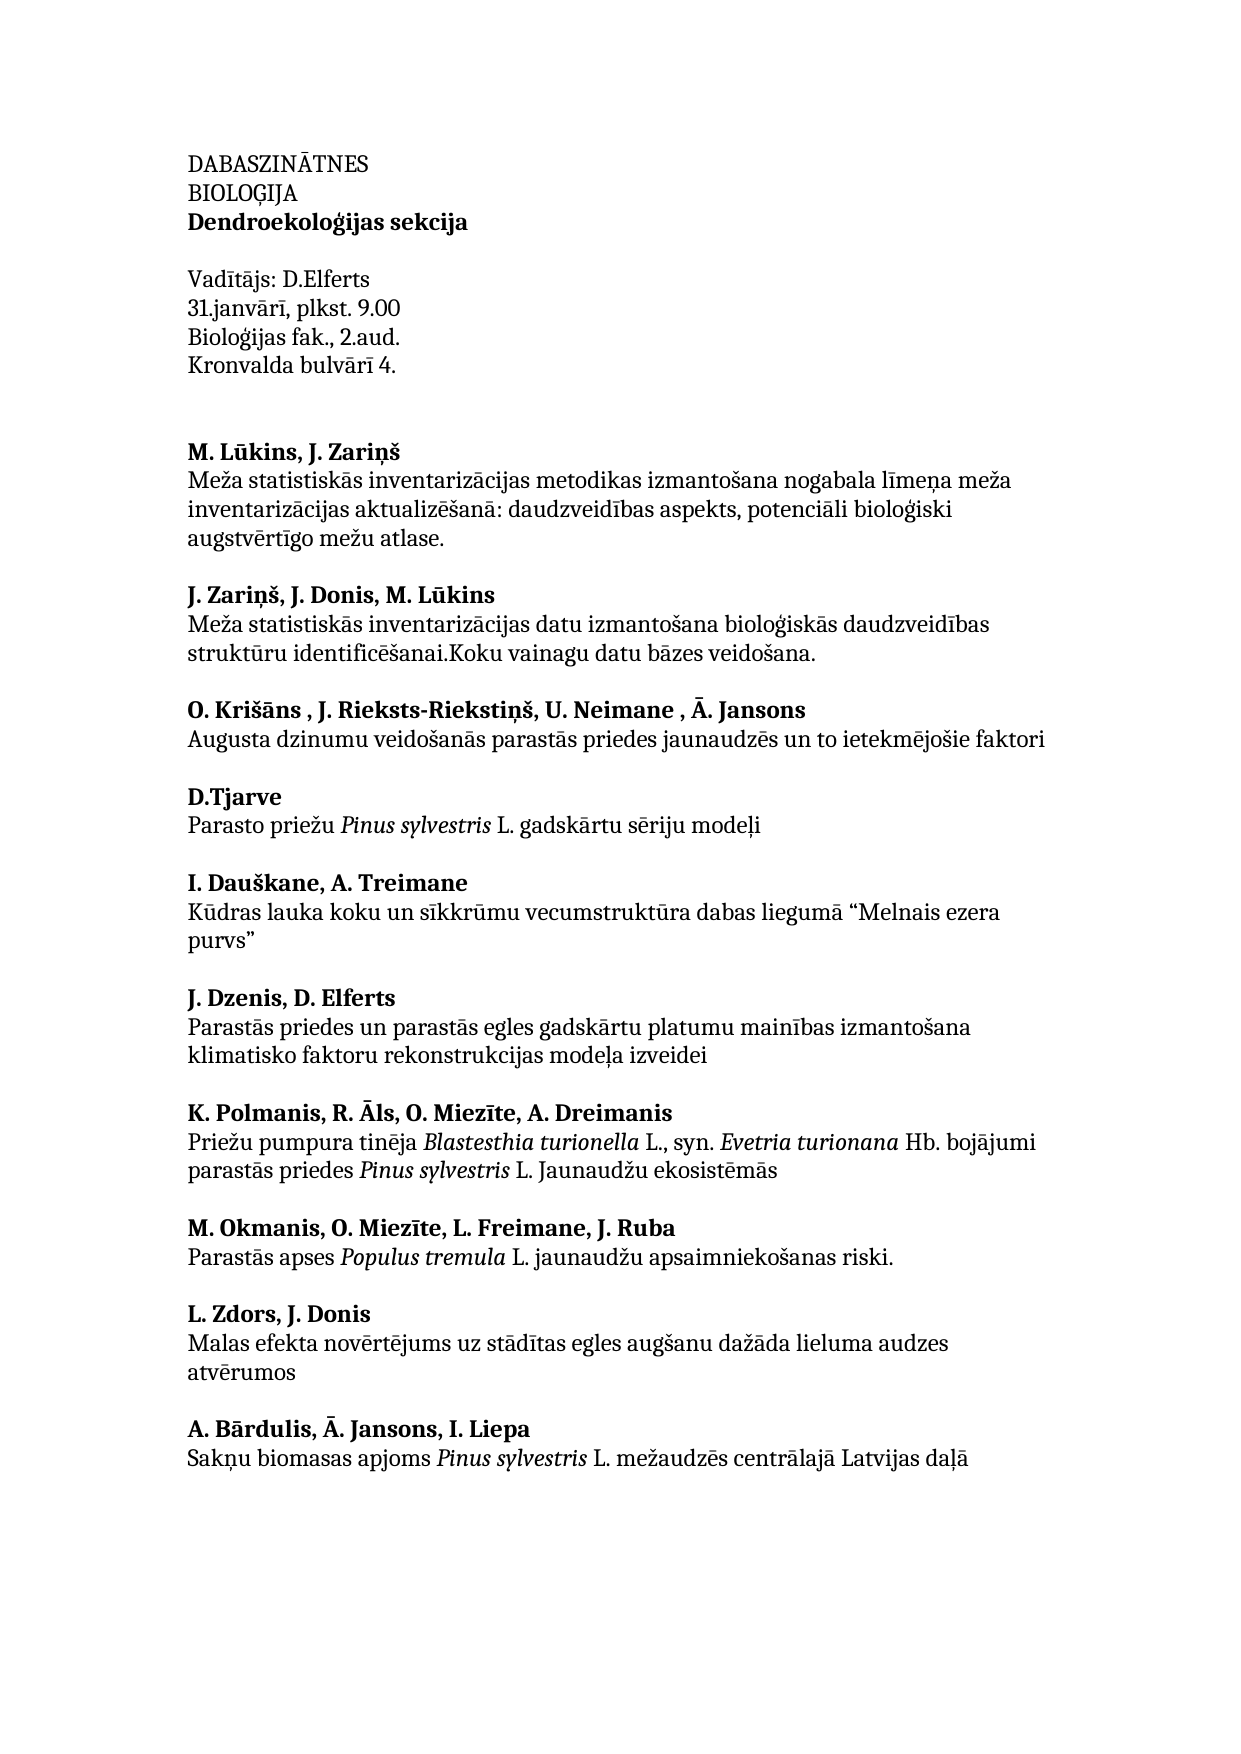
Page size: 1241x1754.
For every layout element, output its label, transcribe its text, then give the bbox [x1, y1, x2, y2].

text J. Zariņš, J. Donis, M. Lūkins [187, 581, 1053, 610]
text Parastās apses Populus tremula L. jaunaudžu apsaimniekošanas riski. [187, 1242, 1053, 1271]
text Priežu pumpura tinēja Blastesthia turionella L., syn. Evetria turionana Hb. bojājumi parastās priedes Pinus sylvestris L. Jaunaudžu ekosistēmās [187, 1127, 1053, 1185]
text BIOLOĢIJA [187, 179, 1053, 207]
text D.Tjarve [187, 782, 1053, 811]
text J. Dzenis, D. Elferts [187, 984, 1053, 1012]
text K. Polmanis, R. Āls, O. Miezīte, A. Dreimanis [187, 1099, 1053, 1127]
text M. Lūkins, J. Zariņš [187, 437, 1053, 466]
text Meža statistiskās inventarizācijas metodikas izmantošana nogabala līmeņa meža inventarizācijas aktualizēšanā: daudzveidības aspekts, potenciāli bioloģiski augstvērtīgo mežu atlase. [187, 466, 1053, 552]
text O. Krišāns , J. Rieksts-Riekstiņš, U. Neimane , Ā. Jansons [187, 696, 1053, 725]
text Bioloģijas fak., 2.aud. [187, 322, 1053, 351]
text I. Dauškane, A. Treimane [187, 869, 1053, 897]
text Kronvalda bulvārī 4. [187, 351, 1053, 380]
text 31.janvārī, plkst. 9.00 [187, 294, 1053, 322]
text A. Bārdulis, Ā. Jansons, I. Liepa [187, 1415, 1053, 1444]
text DABASZINĀTNES [187, 150, 1053, 179]
text Kūdras lauka koku un sīkkrūmu vecumstruktūra dabas liegumā “Melnais ezera purvs” [187, 897, 1053, 955]
text Sakņu biomasas apjoms Pinus sylvestris L. mežaudzēs centrālajā Latvijas daļā [187, 1444, 1053, 1472]
text M. Okmanis, O. Miezīte, L. Freimane, J. Ruba [187, 1214, 1053, 1242]
text L. Zdors, J. Donis [187, 1300, 1053, 1329]
text Dendroekoloģijas sekcija [187, 207, 1053, 236]
text Parasto priežu Pinus sylvestris L. gadskārtu sēriju modeļi [187, 811, 1053, 840]
text Parastās priedes un parastās egles gadskārtu platumu mainības izmantošana klimatisko faktoru rekonstrukcijas modeļa izveidei [187, 1012, 1053, 1070]
text Malas efekta novērtējums uz stādītas egles augšanu dažāda lieluma audzes atvērumos [187, 1329, 1053, 1386]
text Vadītājs: D.Elferts [187, 265, 1053, 294]
text Augusta dzinumu veidošanās parastās priedes jaunaudzēs un to ietekmējošie faktori [187, 725, 1053, 754]
text Meža statistiskās inventarizācijas datu izmantošana bioloģiskās daudzveidības struktūru identificēšanai.Koku vainagu datu bāzes veidošana. [187, 610, 1053, 667]
